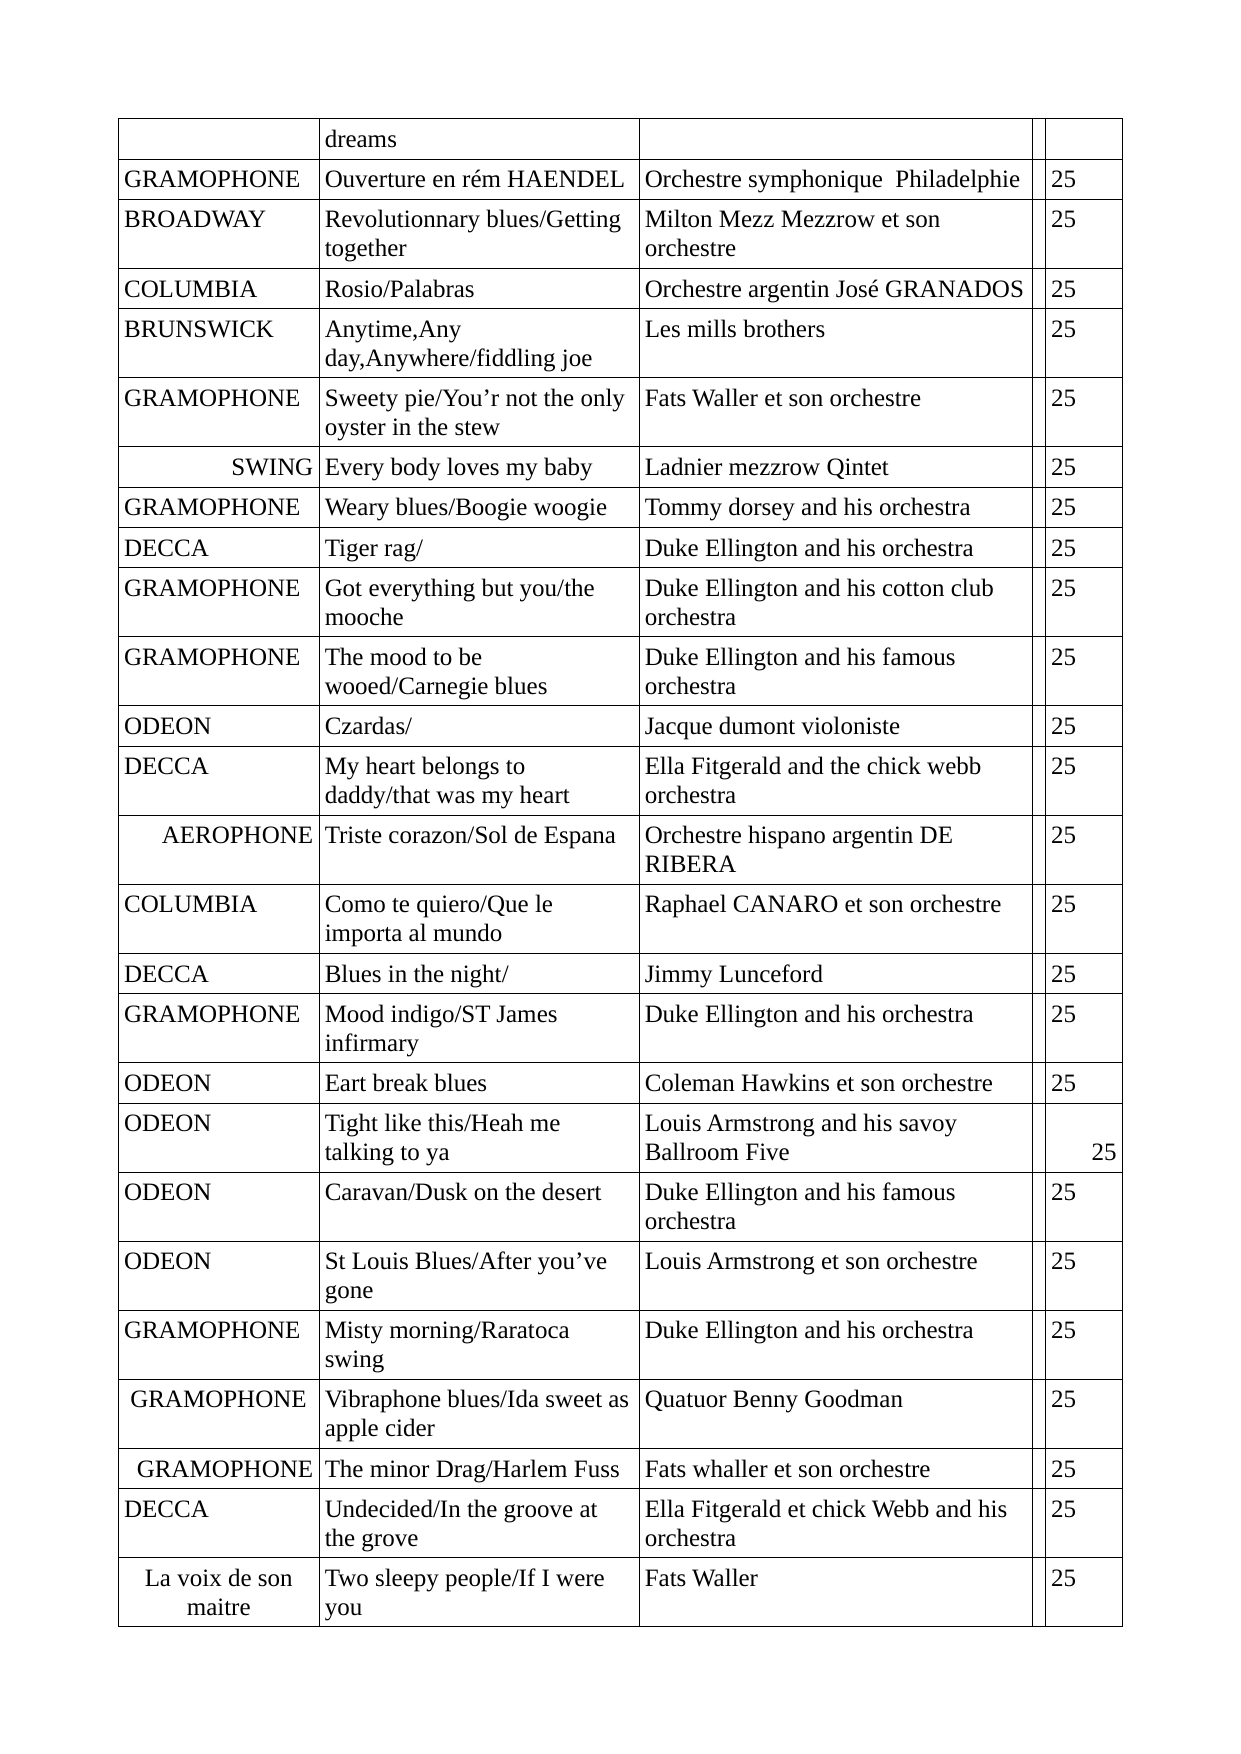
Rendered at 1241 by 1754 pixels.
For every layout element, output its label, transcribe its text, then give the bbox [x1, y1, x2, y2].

table_cell Jacque dumont violoniste [640, 706, 1032, 746]
table_cell Tommy dorsey and his orchestra [640, 488, 1032, 527]
table_cell 25 [1046, 1449, 1122, 1488]
table_cell 25 [1046, 488, 1122, 527]
table_cell [640, 119, 1032, 158]
table_cell 25 [1046, 706, 1122, 746]
table_cell GRAMOPHONE [119, 568, 319, 636]
table_cell DECCA [119, 747, 319, 815]
table_cell BROADWAY [119, 200, 319, 268]
table_cell 25 [1046, 1063, 1122, 1102]
table_cell COLUMBIA [119, 269, 319, 308]
table_cell Raphael CANARO et son orchestre [640, 885, 1032, 953]
table_cell DECCA [119, 1489, 319, 1557]
table_cell Duke Ellington and his famous orchestra [640, 637, 1032, 705]
table_cell Czardas/ [320, 706, 639, 746]
table_cell ODEON [119, 706, 319, 746]
table_cell Louis Armstrong and his savoy Ballroom Five [640, 1104, 1032, 1172]
table_cell [1033, 200, 1045, 268]
table_cell Jimmy Lunceford [640, 954, 1032, 993]
table_cell 25 [1046, 954, 1122, 993]
table_cell [1033, 994, 1045, 1062]
table_cell Sweety pie/You’r not the only oyster in the stew [320, 378, 639, 446]
table_cell Coleman Hawkins et son orchestre [640, 1063, 1032, 1102]
table_cell GRAMOPHONE [119, 488, 319, 527]
table_cell 25 [1046, 528, 1122, 567]
table_cell [1033, 160, 1045, 199]
table_cell Tiger rag/ [320, 528, 639, 567]
table_cell ODEON [119, 1242, 319, 1310]
table_cell SWING [119, 447, 319, 487]
table_cell Rosio/Palabras [320, 269, 639, 308]
table_cell GRAMOPHONE [119, 378, 319, 446]
table_cell 25 [1046, 747, 1122, 815]
table_cell GRAMOPHONE [119, 1380, 319, 1448]
table_cell Undecided/In the groove at the grove [320, 1489, 639, 1557]
table_cell Duke Ellington and his orchestra [640, 528, 1032, 567]
table_cell St Louis Blues/After you’ve gone [320, 1242, 639, 1310]
table_cell Anytime,Any day,Anywhere/fiddling joe [320, 309, 639, 377]
table_cell Orchestre argentin José GRANADOS [640, 269, 1032, 308]
table_cell Ouverture en rém HAENDEL [320, 160, 639, 199]
table_cell 25 [1046, 568, 1122, 636]
table_cell Duke Ellington and his orchestra [640, 994, 1032, 1062]
table_cell [1033, 1311, 1045, 1379]
table_cell Blues in the night/ [320, 954, 639, 993]
table_cell Mood indigo/ST James infirmary [320, 994, 639, 1062]
table_cell [1033, 528, 1045, 567]
table_cell Les mills brothers [640, 309, 1032, 377]
table_cell ODEON [119, 1173, 319, 1241]
table_cell Ladnier mezzrow Qintet [640, 447, 1032, 487]
table_cell Ella Fitgerald and the chick webb orchestra [640, 747, 1032, 815]
table_cell Got everything but you/the mooche [320, 568, 639, 636]
table_cell [1033, 1104, 1045, 1172]
table_cell [1033, 747, 1045, 815]
table_cell My heart belongs to daddy/that was my heart [320, 747, 639, 815]
table_cell 25 [1046, 160, 1122, 199]
table_cell Milton Mezz Mezzrow et son orchestre [640, 200, 1032, 268]
table_cell 25 [1046, 1311, 1122, 1379]
table_cell Fats Waller et son orchestre [640, 378, 1032, 446]
table_cell 25 [1046, 269, 1122, 308]
table_cell [1033, 378, 1045, 446]
table_cell [1033, 568, 1045, 636]
table_cell [1033, 269, 1045, 308]
table_cell [1033, 1063, 1045, 1102]
table_cell [1033, 816, 1045, 884]
table_header Fats Waller [640, 1558, 1032, 1626]
table_cell AEROPHONE [119, 816, 319, 884]
table_cell Orchestre symphonique Philadelphie [640, 160, 1032, 199]
table_cell 25 [1046, 1104, 1122, 1172]
table_cell 25 [1046, 309, 1122, 377]
table_cell 25 [1046, 885, 1122, 953]
table_header Two sleepy people/If I were you [320, 1558, 639, 1626]
table_cell Louis Armstrong et son orchestre [640, 1242, 1032, 1310]
table_cell 25 [1046, 1173, 1122, 1241]
table_cell COLUMBIA [119, 885, 319, 953]
table_cell [1033, 119, 1045, 158]
table_cell [1033, 447, 1045, 487]
table_cell Eart break blues [320, 1063, 639, 1102]
table_cell dreams [320, 119, 639, 158]
table_cell [119, 119, 319, 158]
table_cell Caravan/Dusk on the desert [320, 1173, 639, 1241]
table_cell Duke Ellington and his orchestra [640, 1311, 1032, 1379]
table_cell Vibraphone blues/Ida sweet as apple cider [320, 1380, 639, 1448]
table_cell 25 [1046, 200, 1122, 268]
table_cell DECCA [119, 954, 319, 993]
table_cell Weary blues/Boogie woogie [320, 488, 639, 527]
table_cell GRAMOPHONE [119, 160, 319, 199]
table_cell Tight like this/Heah me talking to ya [320, 1104, 639, 1172]
table_cell 25 [1046, 1380, 1122, 1448]
table_cell ODEON [119, 1063, 319, 1102]
table_cell 25 [1046, 1242, 1122, 1310]
table_cell Ella Fitgerald et chick Webb and his orchestra [640, 1489, 1032, 1557]
table_cell [1033, 309, 1045, 377]
table_cell 25 [1046, 994, 1122, 1062]
table_cell GRAMOPHONE [119, 1449, 319, 1488]
table_cell DECCA [119, 528, 319, 567]
table_cell [1033, 885, 1045, 953]
table_cell GRAMOPHONE [119, 994, 319, 1062]
table_cell Como te quiero/Que le importa al mundo [320, 885, 639, 953]
table_cell [1033, 1173, 1045, 1241]
table_cell Duke Ellington and his famous orchestra [640, 1173, 1032, 1241]
table_cell [1033, 1242, 1045, 1310]
table_cell [1046, 119, 1122, 158]
table_cell Orchestre hispano argentin DE RIBERA [640, 816, 1032, 884]
table_cell 25 [1046, 637, 1122, 705]
table_cell Duke Ellington and his cotton club orchestra [640, 568, 1032, 636]
table_cell 25 [1046, 447, 1122, 487]
table_cell Quatuor Benny Goodman [640, 1380, 1032, 1448]
table_cell The mood to be wooed/Carnegie blues [320, 637, 639, 705]
table_cell Revolutionnary blues/Getting together [320, 200, 639, 268]
table_cell BRUNSWICK [119, 309, 319, 377]
table_cell GRAMOPHONE [119, 1311, 319, 1379]
table_cell [1033, 954, 1045, 993]
table_cell [1033, 488, 1045, 527]
table_cell 25 [1046, 816, 1122, 884]
table_cell [1033, 706, 1045, 746]
table_header [1033, 1558, 1045, 1626]
table_cell [1033, 1489, 1045, 1557]
table_cell Misty morning/Raratoca swing [320, 1311, 639, 1379]
table_cell 25 [1046, 378, 1122, 446]
table_cell Triste corazon/Sol de Espana [320, 816, 639, 884]
table_header La voix de son maitre [119, 1558, 319, 1626]
table_cell ODEON [119, 1104, 319, 1172]
table_cell 25 [1046, 1489, 1122, 1557]
table_cell Fats whaller et son orchestre [640, 1449, 1032, 1488]
table_header 25 [1046, 1558, 1122, 1626]
table_cell GRAMOPHONE [119, 637, 319, 705]
table_cell [1033, 637, 1045, 705]
table_cell The minor Drag/Harlem Fuss [320, 1449, 639, 1488]
table_cell Every body loves my baby [320, 447, 639, 487]
table_cell [1033, 1380, 1045, 1448]
table_cell [1033, 1449, 1045, 1488]
